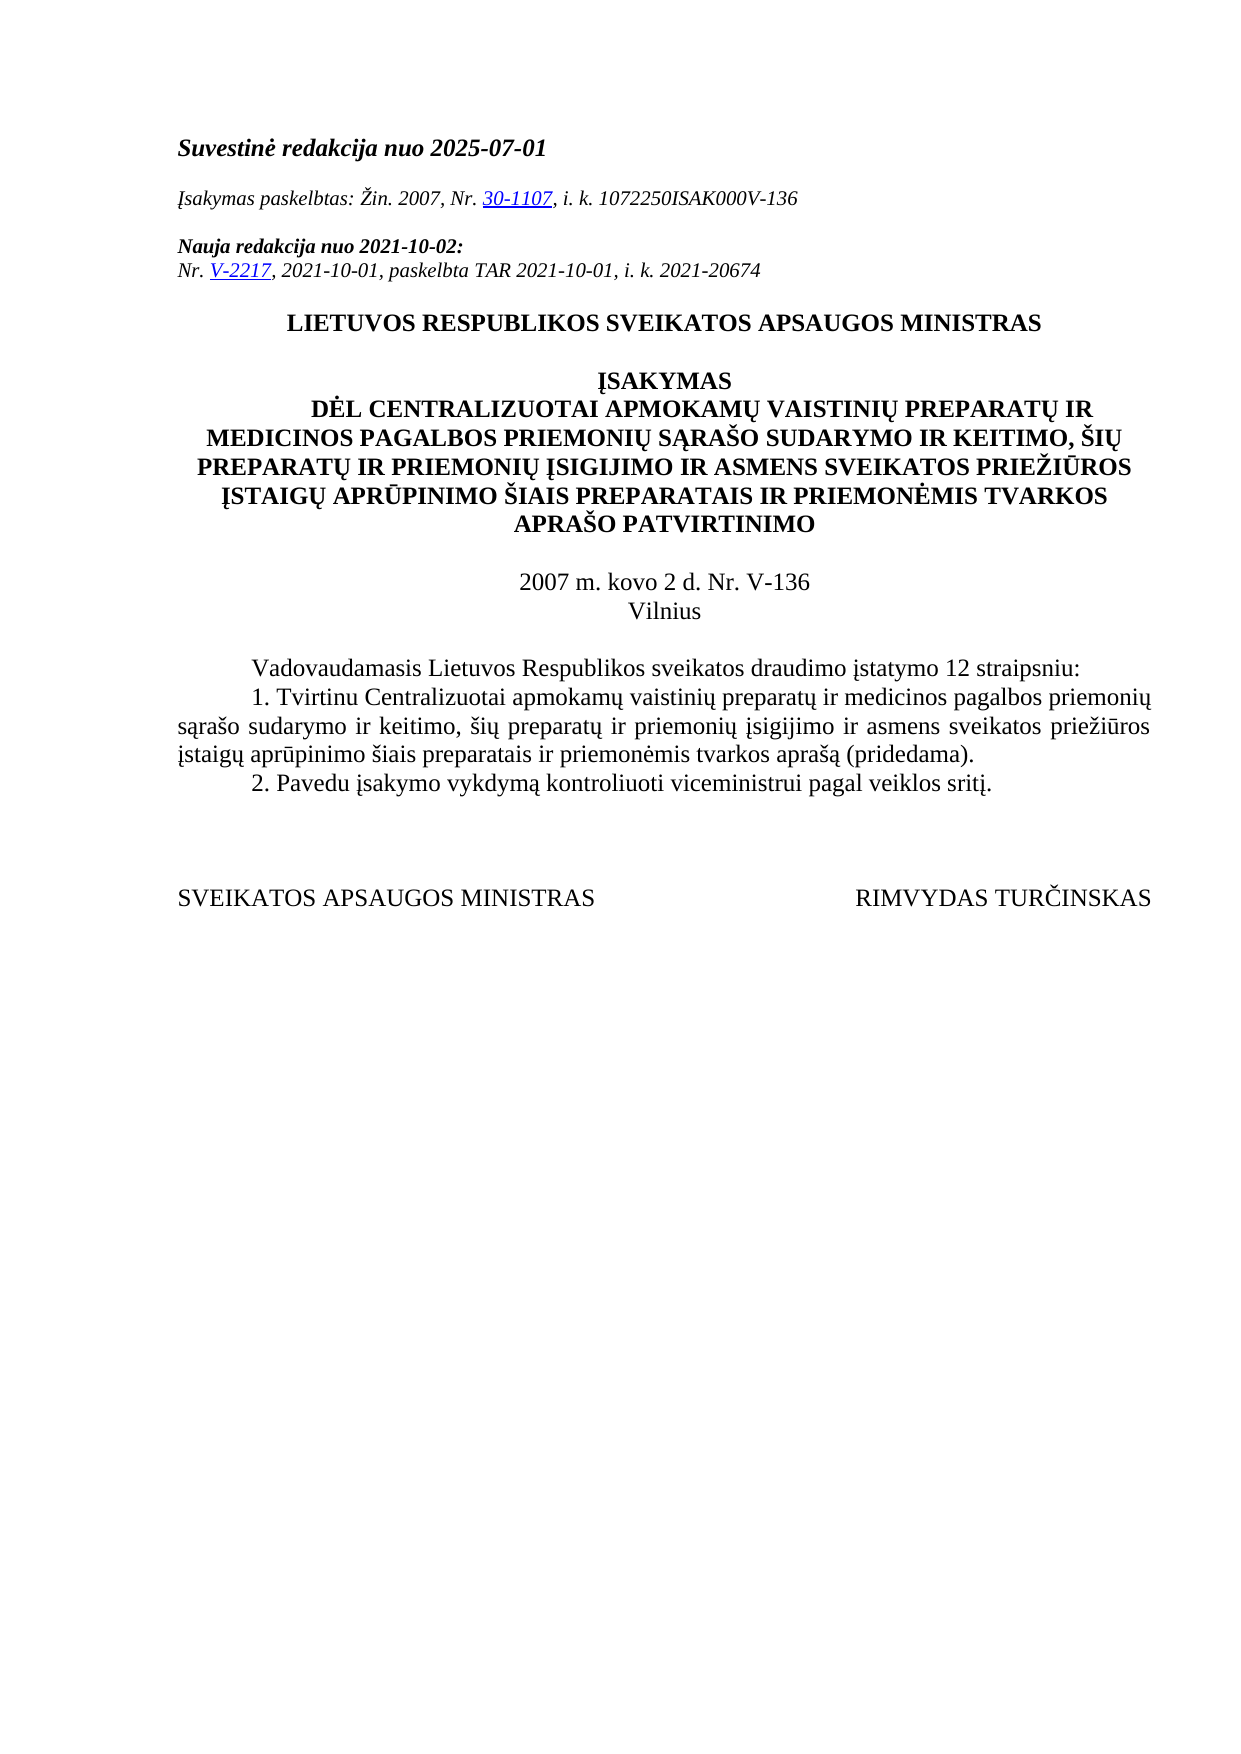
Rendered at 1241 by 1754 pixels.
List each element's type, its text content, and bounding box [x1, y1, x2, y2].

text 1. Tvirtinu Centralizuotai apmokamų vaistinių preparatų ir medicinos pagalbos priemonių sąrašo sudarymo ir keitimo, šių preparatų ir priemonių įsigijimo ir asmens sveikatos priežiūros įstaigų aprūpinimo šiais preparatais ir priemonėmis tvarkos aprašą (pridedama). [177, 682, 1152, 768]
text Suvestinė redakcija nuo 2025-07-01 [177, 133, 1152, 162]
text DĖL CENTRALIZUOTAI APMOKAMŲ VAISTINIŲ PREPARATŲ IR MEDICINOS PAGALBOS PRIEMONIŲ SĄRAŠO SUDARYMO IR KEITIMO, ŠIŲ PREPARATŲ IR PRIEMONIŲ ĮSIGIJIMO IR ASMENS SVEIKATOS PRIEŽIŪROS ĮSTAIGŲ APRŪPINIMO ŠIAIS PREPARATAIS IR PRIEMONĖMIS TVARKOS APRAŠO PATVIRTINIMO [177, 394, 1152, 538]
text ĮSAKYMAS [177, 366, 1152, 394]
text Vadovaudamasis Lietuvos Respublikos sveikatos draudimo įstatymo 12 straipsniu: [177, 653, 1152, 682]
text 2007 m. kovo 2 d. Nr. V-136 Vilnius [177, 567, 1152, 624]
text Nauja redakcija nuo 2021-10-02: [177, 234, 1152, 258]
text 2. Pavedu įsakymo vykdymą kontroliuoti viceministrui pagal veiklos sritį. [177, 768, 1152, 797]
text SVEIKATOS APSAUGOS MINISTRAS RIMVYDAS TURČINSKAS [177, 883, 1152, 912]
text LIETUVOS RESPUBLIKOS SVEIKATOS APSAUGOS MINISTRAS [177, 308, 1152, 337]
text Įsakymas paskelbtas: Žin. 2007, Nr. 30-1107, i. k. 1072250ISAK000V-136 [177, 186, 1152, 210]
text Nr. V-2217, 2021-10-01, paskelbta TAR 2021-10-01, i. k. 2021-20674 [177, 258, 1152, 282]
